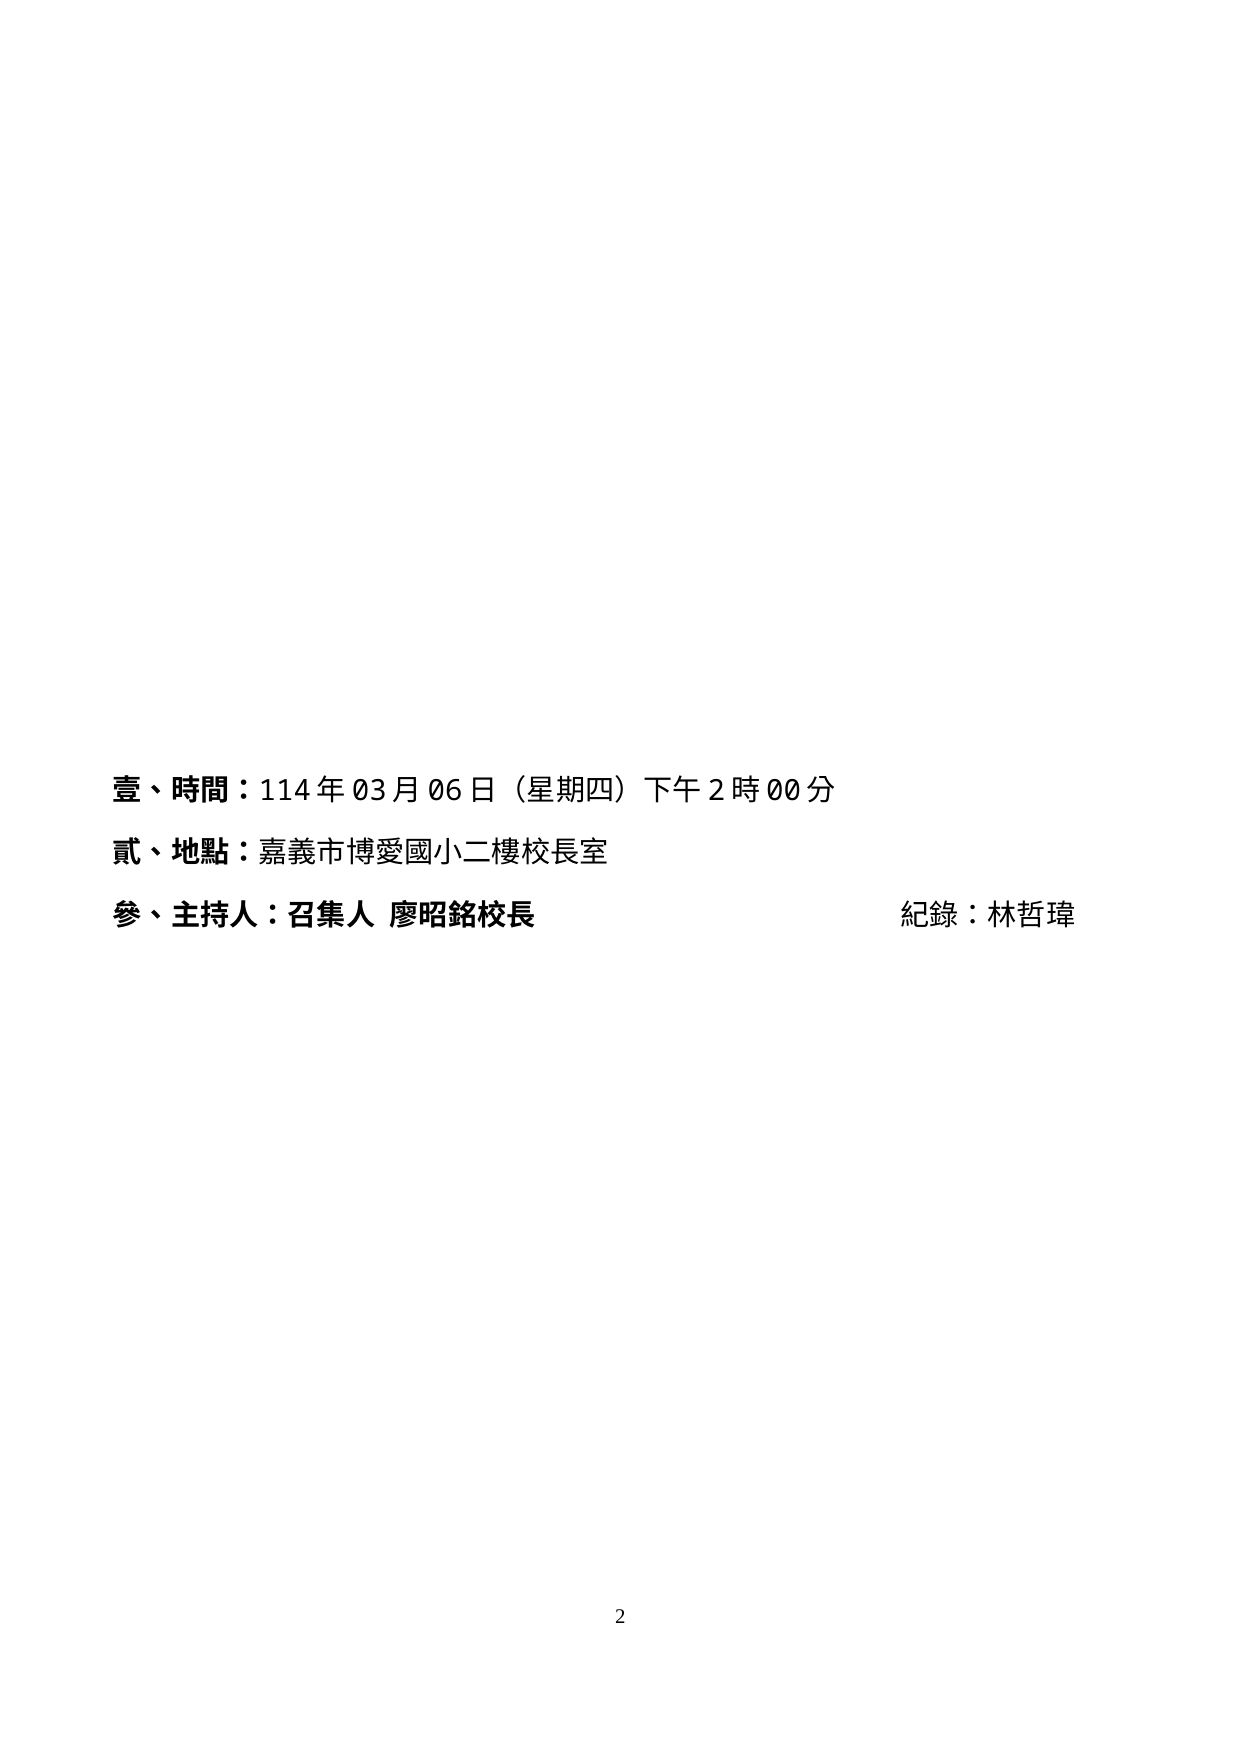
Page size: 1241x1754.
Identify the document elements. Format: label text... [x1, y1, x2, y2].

text 貳、地點：嘉義市博愛國小二樓校長室 [112, 808, 1128, 871]
text 壹、時間：114年03月06日（星期四）下午2時00分 [112, 746, 1128, 808]
text 參、主持人：召集人 廖昭銘校長 紀錄：林哲瑋 [112, 871, 1128, 933]
